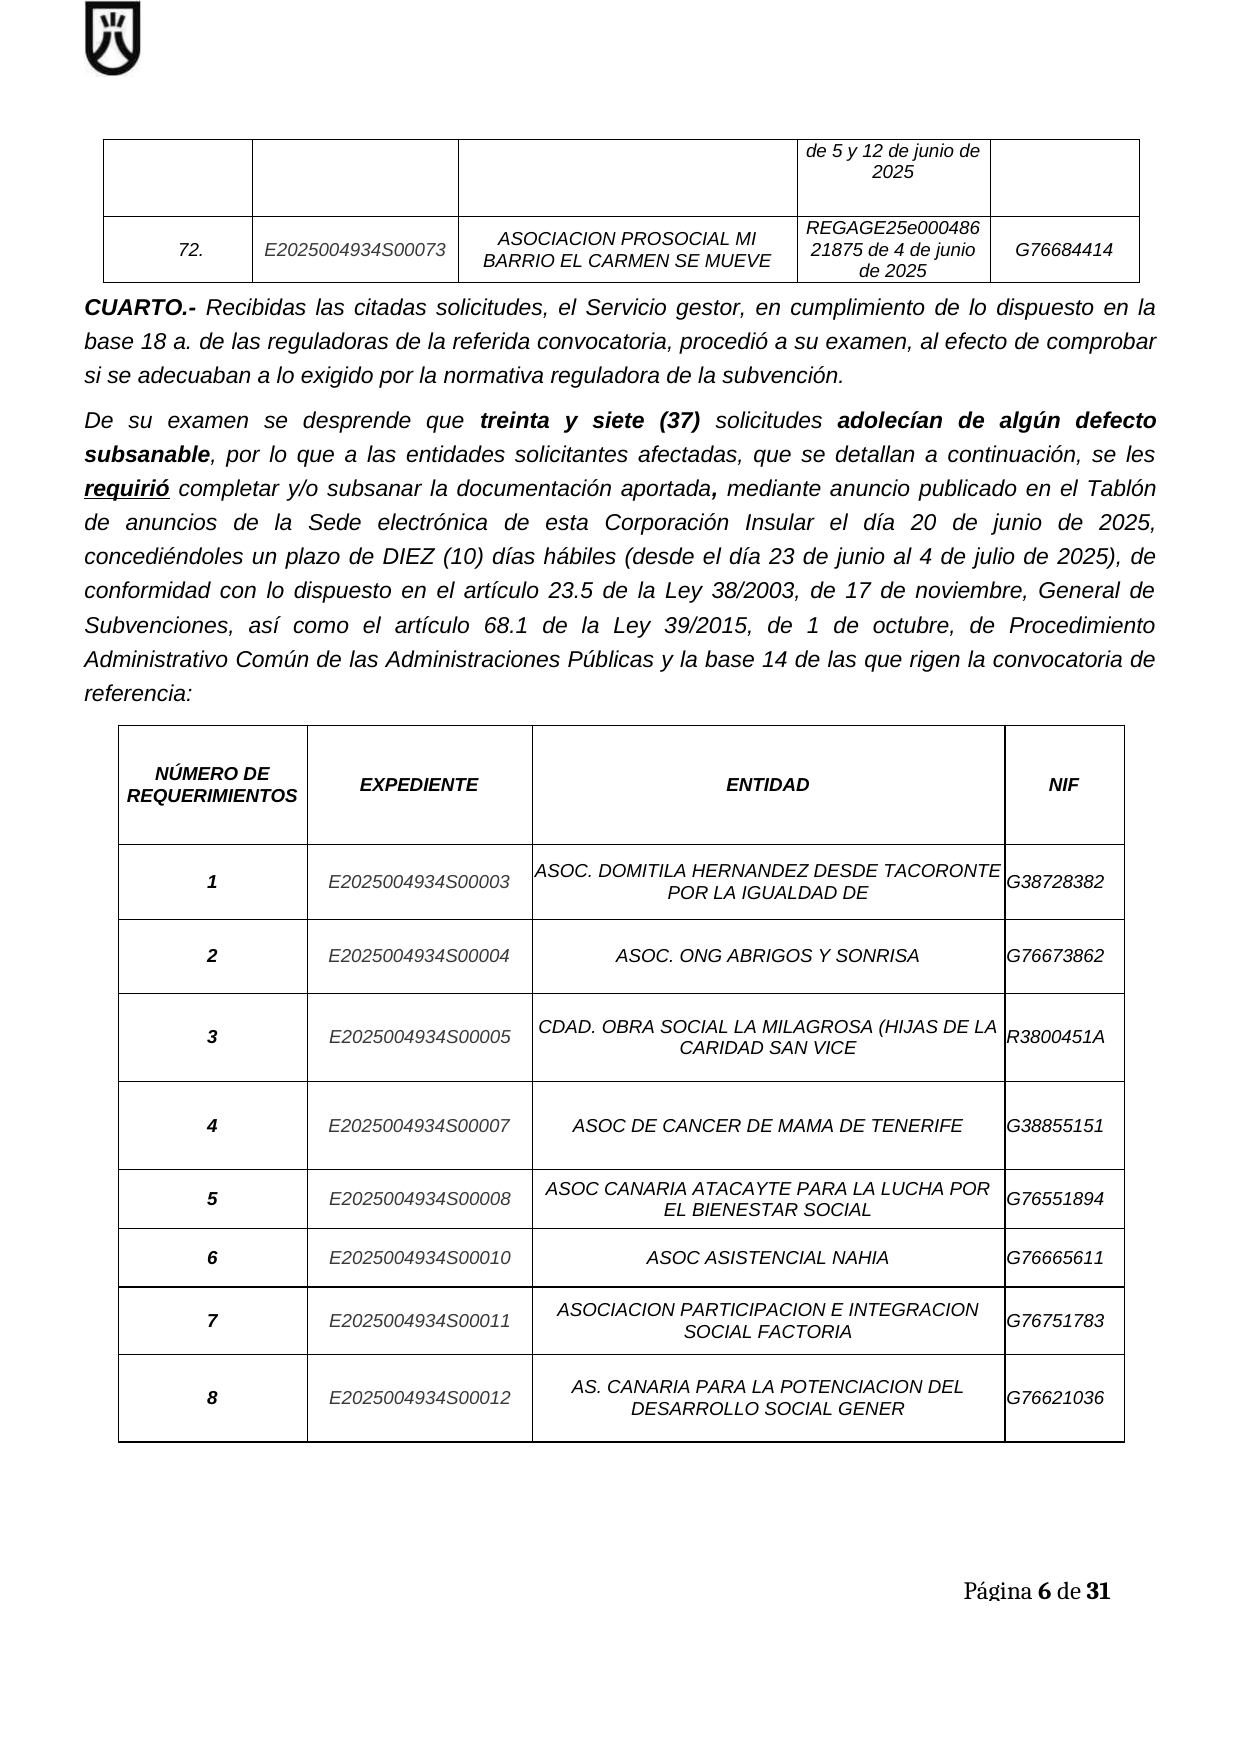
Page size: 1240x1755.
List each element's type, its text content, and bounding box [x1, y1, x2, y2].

table_cell ASOC. DOMITILA HERNANDEZ DESDE TACORONTE POR LA IGUALDAD DE [533, 845, 1004, 918]
table_cell E2025004934S00005 [308, 994, 532, 1081]
table_cell G76621036 [1006, 1355, 1124, 1441]
table_cell REGAGE25e000486 21875 de 4 de junio de 2025 [798, 217, 990, 282]
table_cell E2025004934S00073 [253, 217, 458, 282]
table_cell 2 [119, 920, 307, 992]
table_header EXPEDIENTE [308, 726, 532, 844]
table_cell 4 [119, 1082, 307, 1169]
table_header [253, 140, 458, 216]
table_cell 72. [104, 217, 252, 282]
table_cell ASOC. ONG ABRIGOS Y SONRISA [533, 920, 1004, 992]
table_cell G76665611 [1006, 1229, 1124, 1286]
table_cell E2025004934S00004 [308, 920, 532, 992]
table_header de 5 y 12 de junio de 2025 [798, 140, 990, 216]
table_header [104, 140, 252, 216]
table_cell E2025004934S00010 [308, 1229, 532, 1286]
table_cell G38855151 [1006, 1082, 1124, 1169]
table_header [459, 140, 797, 216]
table_cell CDAD. OBRA SOCIAL LA MILAGROSA (HIJAS DE LA CARIDAD SAN VICE [533, 994, 1004, 1081]
table_cell 3 [119, 994, 307, 1081]
table_cell E2025004934S00011 [308, 1288, 532, 1353]
table_header NÚMERO DE REQUERIMIENTOS [119, 726, 307, 844]
text CUARTO.- Recibidas las citadas solicitudes, el Servicio gestor, en cumplimiento de lo dispuesto en la base 18 a. de las reguladoras de la referida convocatoria, procedió a su examen, al efecto de comprobar si se adecuaban a lo exigido por la normativa reguladora de la subvención. [84, 294, 1159, 388]
table_header ENTIDAD [533, 726, 1004, 844]
table_cell 1 [119, 845, 307, 918]
table_cell 8 [119, 1355, 307, 1441]
table_cell AS. CANARIA PARA LA POTENCIACION DEL DESARROLLO SOCIAL GENER [533, 1355, 1004, 1441]
table_cell ASOCIACION PARTICIPACION E INTEGRACION SOCIAL FACTORIA [533, 1288, 1004, 1353]
table_cell E2025004934S00003 [308, 845, 532, 918]
table_header NIF [1006, 726, 1124, 844]
table_cell G38728382 [1006, 845, 1124, 918]
text De su examen se desprende que treinta y siete (37) solicitudes adolecían de algún defecto subsanable, por lo que a las entidades solicitantes afectadas, que se detallan a continuación, se les requirió completar y/o subsanar la documentación aportada, mediante anuncio publicado en el Tablón de anuncios de la Sede electrónica de esta Corporación Insular el día 20 de junio de 2025, concediéndoles un plazo de DIEZ (10) días hábiles (desde el día 23 de junio al 4 de julio de 2025), de conformidad con lo dispuesto en el artículo 23.5 de la Ley 38/2003, de 17 de noviembre, General de Subvenciones, así como el artículo 68.1 de la Ley 39/2015, de 1 de octubre, de Procedimiento Administrativo Común de las Administraciones Públicas y la base 14 de las que rigen la convocatoria de referencia: [84, 407, 1159, 706]
table_cell 5 [119, 1170, 307, 1228]
table_cell ASOC ASISTENCIAL NAHIA [533, 1229, 1004, 1286]
table_cell E2025004934S00007 [308, 1082, 532, 1169]
table_cell R3800451A [1006, 994, 1124, 1081]
table_cell G76751783 [1006, 1288, 1124, 1353]
table_cell 6 [119, 1229, 307, 1286]
table_cell ASOCIACION PROSOCIAL MI BARRIO EL CARMEN SE MUEVE [459, 217, 797, 282]
table_cell 7 [119, 1288, 307, 1353]
table_cell ASOC CANARIA ATACAYTE PARA LA LUCHA POR EL BIENESTAR SOCIAL [533, 1170, 1004, 1228]
table_cell G76673862 [1006, 920, 1124, 992]
table_cell ASOC DE CANCER DE MAMA DE TENERIFE [533, 1082, 1004, 1169]
table_header [991, 140, 1139, 216]
table_cell G76684414 [991, 217, 1139, 282]
table_cell E2025004934S00008 [308, 1170, 532, 1228]
table_cell G76551894 [1006, 1170, 1124, 1228]
table_cell E2025004934S00012 [308, 1355, 532, 1441]
